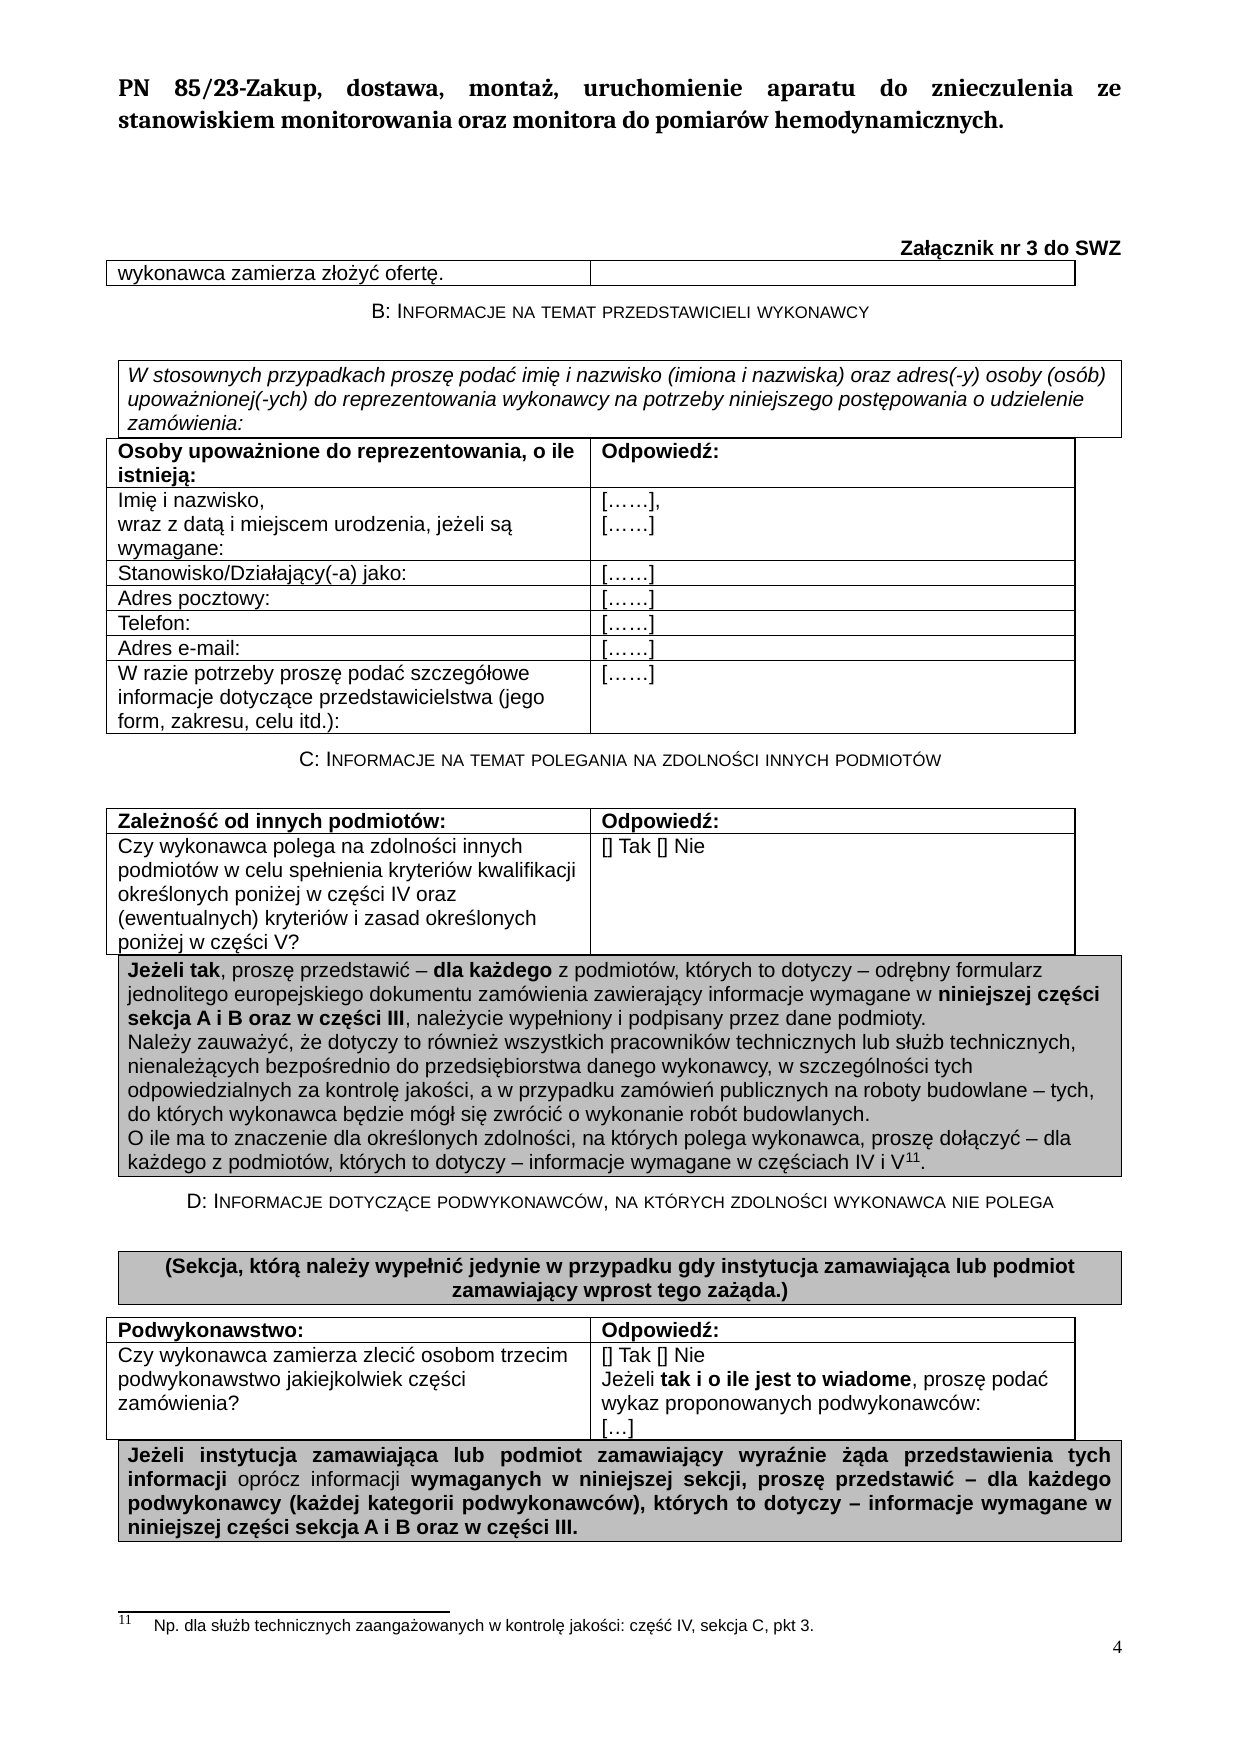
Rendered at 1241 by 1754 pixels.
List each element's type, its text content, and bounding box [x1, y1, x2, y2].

table_cell Telefon: [107, 611, 590, 635]
table_cell Czy wykonawca zamierza zlecić osobom trzecim podwykonawstwo jakiejkolwiek części zamówienia? [107, 1343, 590, 1439]
table_header Osoby upoważnione do reprezentowania, o ile istnieją: [107, 439, 590, 487]
table_header Odpowiedź: [591, 809, 1074, 833]
table_header Podwykonawstwo: [107, 1318, 590, 1342]
text Jeżeli tak, proszę przedstawić – dla każdego z podmiotów, których to dotyczy – odrębny formularz jednolitego europejskiego dokumentu zamówienia zawierający informacje wymagane w niniejszej części sekcja A i B oraz w części III, należycie wypełniony i podpisany przez dane podmioty. Należy zauważyć, że dotyczy to również wszystkich pracowników technicznych lub służb technicznych, nienależących bezpośrednio do przedsiębiorstwa danego wykonawcy, w szczególności tych odpowiedzialnych za kontrolę jakości, a w przypadku zamówień publicznych na roboty budowlane – tych, do których wykonawca będzie mógł się zwrócić o wykonanie robót budowlanych. O ile ma to znaczenie dla określonych zdolności, na których polega wykonawca, proszę dołączyć – dla każdego z podmiotów, których to dotyczy – informacje wymagane w częściach IV i V. [119, 956, 1121, 1176]
table_header Zależność od innych podmiotów: [107, 809, 590, 833]
table_cell [] Tak [] Nie [591, 834, 1074, 954]
table_header Odpowiedź: [591, 1318, 1074, 1342]
title (Sekcja, którą należy wypełnić jedynie w przypadku gdy instytucja zamawiająca lub podmiot zamawiający wprost tego zażąda.) [119, 1252, 1121, 1304]
table_cell Stanowisko/Działający(-a) jako: [107, 561, 590, 585]
table_cell Imię i nazwisko, wraz z datą i miejscem urodzenia, jeżeli są wymagane: [107, 488, 590, 560]
table_cell [……] [591, 561, 1074, 585]
title B: Informacje na temat przedstawicieli wykonawcy [118, 298, 1122, 322]
table_cell [591, 261, 1074, 285]
table_cell Adres e-mail: [107, 636, 590, 660]
title C: Informacje na temat polegania na zdolności innych podmiotów [118, 746, 1122, 770]
table_cell [……] [591, 586, 1074, 610]
title Jeżeli instytucja zamawiająca lub podmiot zamawiający wyraźnie żąda przedstawienia tych informacji oprócz informacji wymaganych w niniejszej sekcji, proszę przedstawić – dla każdego podwykonawcy (każdej kategorii podwykonawców), których to dotyczy – informacje wymagane w niniejszej części sekcja A i B oraz w części III. [119, 1441, 1121, 1541]
text W stosownych przypadkach proszę podać imię i nazwisko (imiona i nazwiska) oraz adres(-y) osoby (osób) upoważnionej(-ych) do reprezentowania wykonawcy na potrzeby niniejszego postępowania o udzielenie zamówienia: [119, 361, 1121, 437]
table_cell Czy wykonawca polega na zdolności innych podmiotów w celu spełnienia kryteriów kwalifikacji określonych poniżej w części IV oraz (ewentualnych) kryteriów i zasad określonych poniżej w części V? [107, 834, 590, 954]
table_cell [……], [……] [591, 488, 1074, 560]
title D: Informacje dotyczące podwykonawców, na których zdolności wykonawca nie polega [118, 1189, 1122, 1213]
table_header Odpowiedź: [591, 439, 1074, 487]
table_cell [……] [591, 636, 1074, 660]
table_cell [……] [591, 661, 1074, 733]
table_cell Adres pocztowy: [107, 586, 590, 610]
table_cell W razie potrzeby proszę podać szczegółowe informacje dotyczące przedstawicielstwa (jego form, zakresu, celu itd.): [107, 661, 590, 733]
table_cell wykonawca zamierza złożyć ofertę. [107, 261, 590, 285]
table_cell [] Tak [] Nie Jeżeli tak i o ile jest to wiadome, proszę podać wykaz proponowanych podwykonawców: […] [591, 1343, 1074, 1439]
table_cell [……] [591, 611, 1074, 635]
text Np. dla służb technicznych zaangażowanych w kontrolę jakości: część IV, sekcja C, pkt 3. [118, 1612, 1122, 1636]
